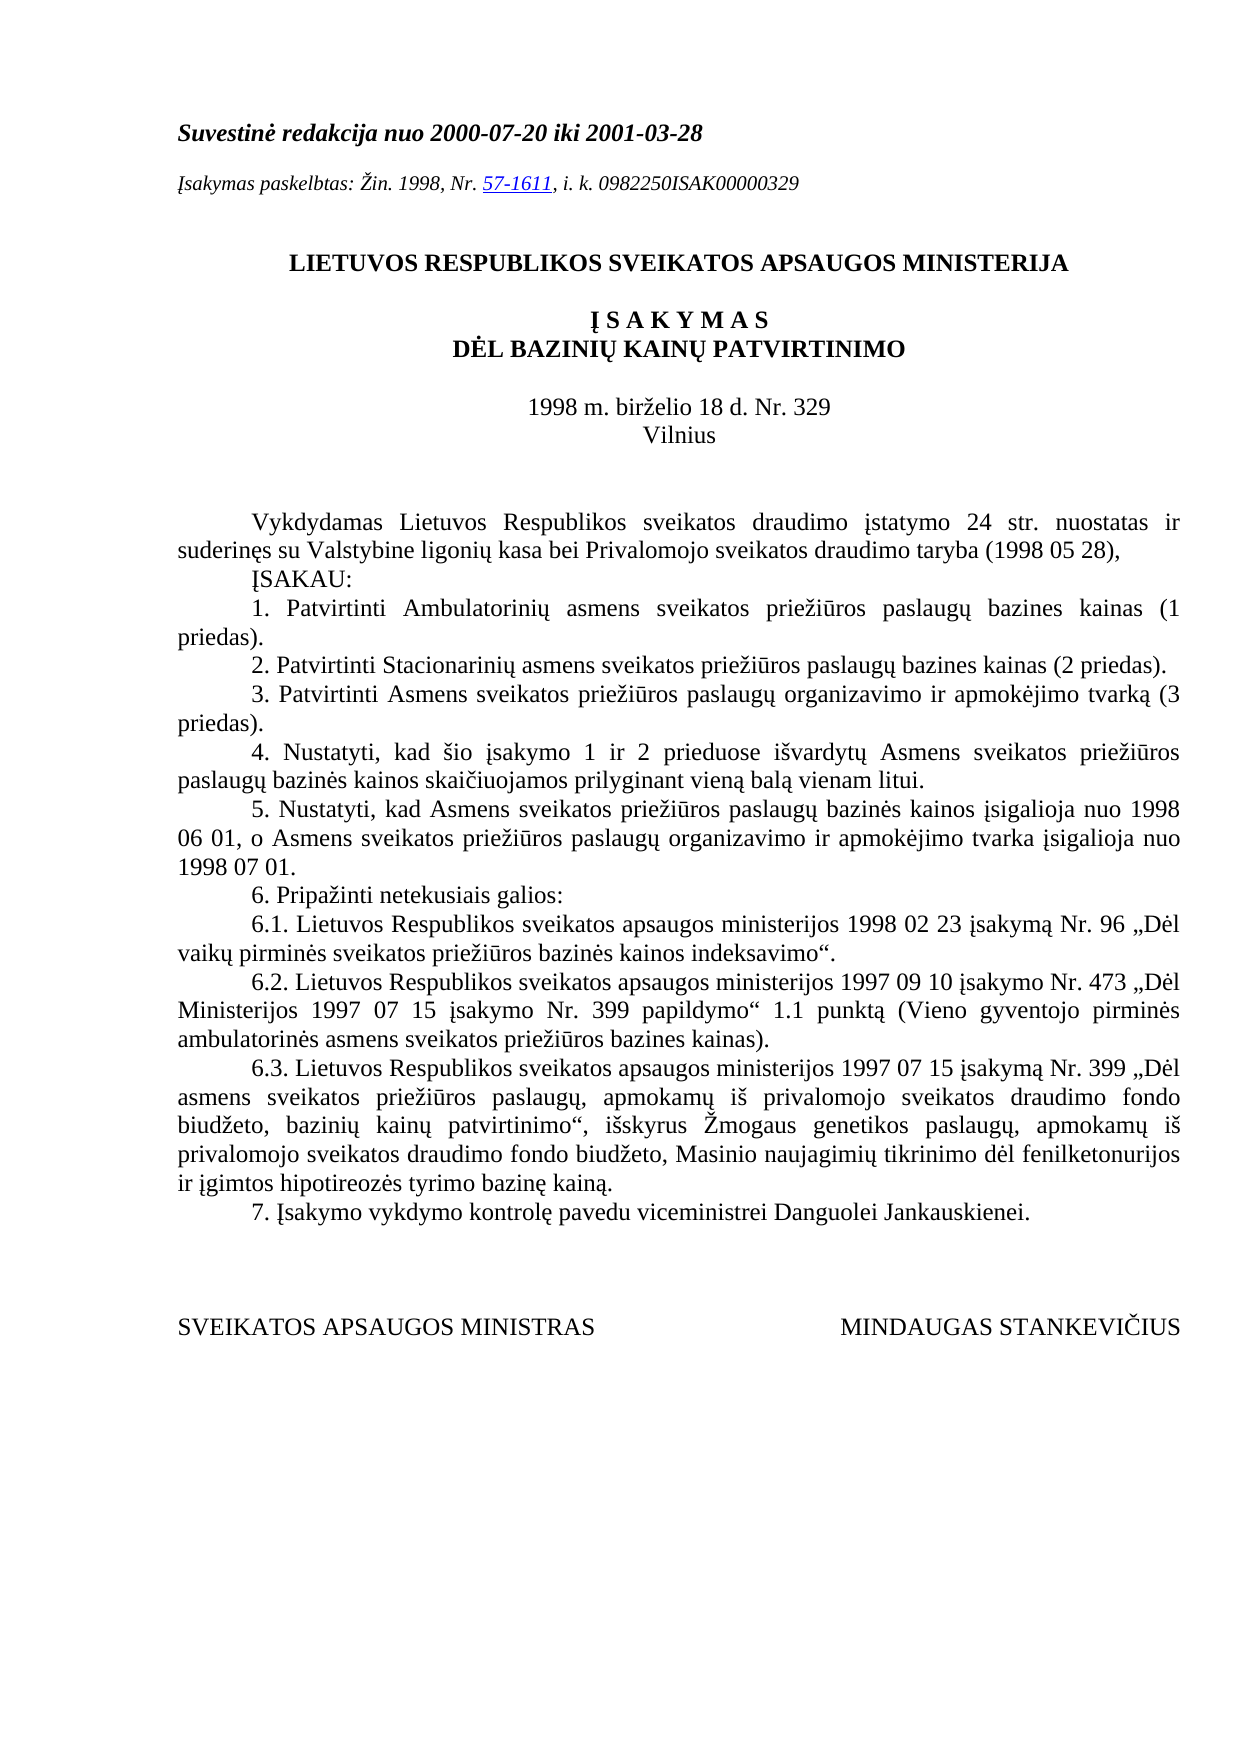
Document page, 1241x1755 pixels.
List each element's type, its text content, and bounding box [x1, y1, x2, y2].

text 4. Nustatyti, kad šio įsakymo 1 ir 2 prieduose išvardytų Asmens sveikatos priežiūros paslaugų bazinės kainos skaičiuojamos prilyginant vieną balą vienam litui. [177, 737, 1181, 794]
text Suvestinė redakcija nuo 2000-07-20 iki 2001-03-28 [177, 118, 1181, 147]
text 6.2. Lietuvos Respublikos sveikatos apsaugos ministerijos 1997 09 10 įsakymo Nr. 473 „Dėl Ministerijos 1997 07 15 įsakymo Nr. 399 papildymo“ 1.1 punktą (Vieno gyventojo pirminės ambulatorinės asmens sveikatos priežiūros bazines kainas). [177, 967, 1181, 1053]
text 6.1. Lietuvos Respublikos sveikatos apsaugos ministerijos 1998 02 23 įsakymą Nr. 96 „Dėl vaikų pirminės sveikatos priežiūros bazinės kainos indeksavimo“. [177, 909, 1181, 967]
text LIETUVOS RESPUBLIKOS SVEIKATOS APSAUGOS MINISTERIJA [177, 248, 1181, 277]
text 7. Įsakymo vykdymo kontrolę pavedu viceministrei Danguolei Jankauskienei. [177, 1197, 1181, 1225]
text Vykdydamas Lietuvos Respublikos sveikatos draudimo įstatymo 24 str. nuostatas ir suderinęs su Valstybine ligonių kasa bei Privalomojo sveikatos draudimo taryba (1998 05 28), [177, 507, 1181, 564]
text 5. Nustatyti, kad Asmens sveikatos priežiūros paslaugų bazinės kainos įsigalioja nuo 1998 06 01, o Asmens sveikatos priežiūros paslaugų organizavimo ir apmokėjimo tvarka įsigalioja nuo 1998 07 01. [177, 794, 1181, 880]
text Į S A K Y M A S [177, 305, 1181, 334]
text 6. Pripažinti netekusiais galios: [177, 880, 1181, 909]
text 3. Patvirtinti Asmens sveikatos priežiūros paslaugų organizavimo ir apmokėjimo tvarką (3 priedas). [177, 679, 1181, 737]
text 1998 m. birželio 18 d. Nr. 329 [177, 392, 1181, 420]
text 6.3. Lietuvos Respublikos sveikatos apsaugos ministerijos 1997 07 15 įsakymą Nr. 399 „Dėl asmens sveikatos priežiūros paslaugų, apmokamų iš privalomojo sveikatos draudimo fondo biudžeto, bazinių kainų patvirtinimo“, išskyrus Žmogaus genetikos paslaugų, apmokamų iš privalomojo sveikatos draudimo fondo biudžeto, Masinio naujagimių tikrinimo dėl fenilketonurijos ir įgimtos hipotireozės tyrimo bazinę kainą. [177, 1053, 1181, 1197]
text DĖL BAZINIŲ KAINŲ PATVIRTINIMO [177, 334, 1181, 363]
text 2. Patvirtinti Stacionarinių asmens sveikatos priežiūros paslaugų bazines kainas (2 priedas). [177, 650, 1181, 679]
text 1. Patvirtinti Ambulatorinių asmens sveikatos priežiūros paslaugų bazines kainas (1 priedas). [177, 593, 1181, 650]
text SVEIKATOS APSAUGOS MINISTRAS MINDAUGAS STANKEVIČIUS [177, 1312, 1181, 1340]
text Vilnius [177, 420, 1181, 449]
text ĮSAKAU: [177, 564, 1181, 593]
text Įsakymas paskelbtas: Žin. 1998, Nr. 57-1611, i. k. 0982250ISAK00000329 [177, 171, 1181, 195]
